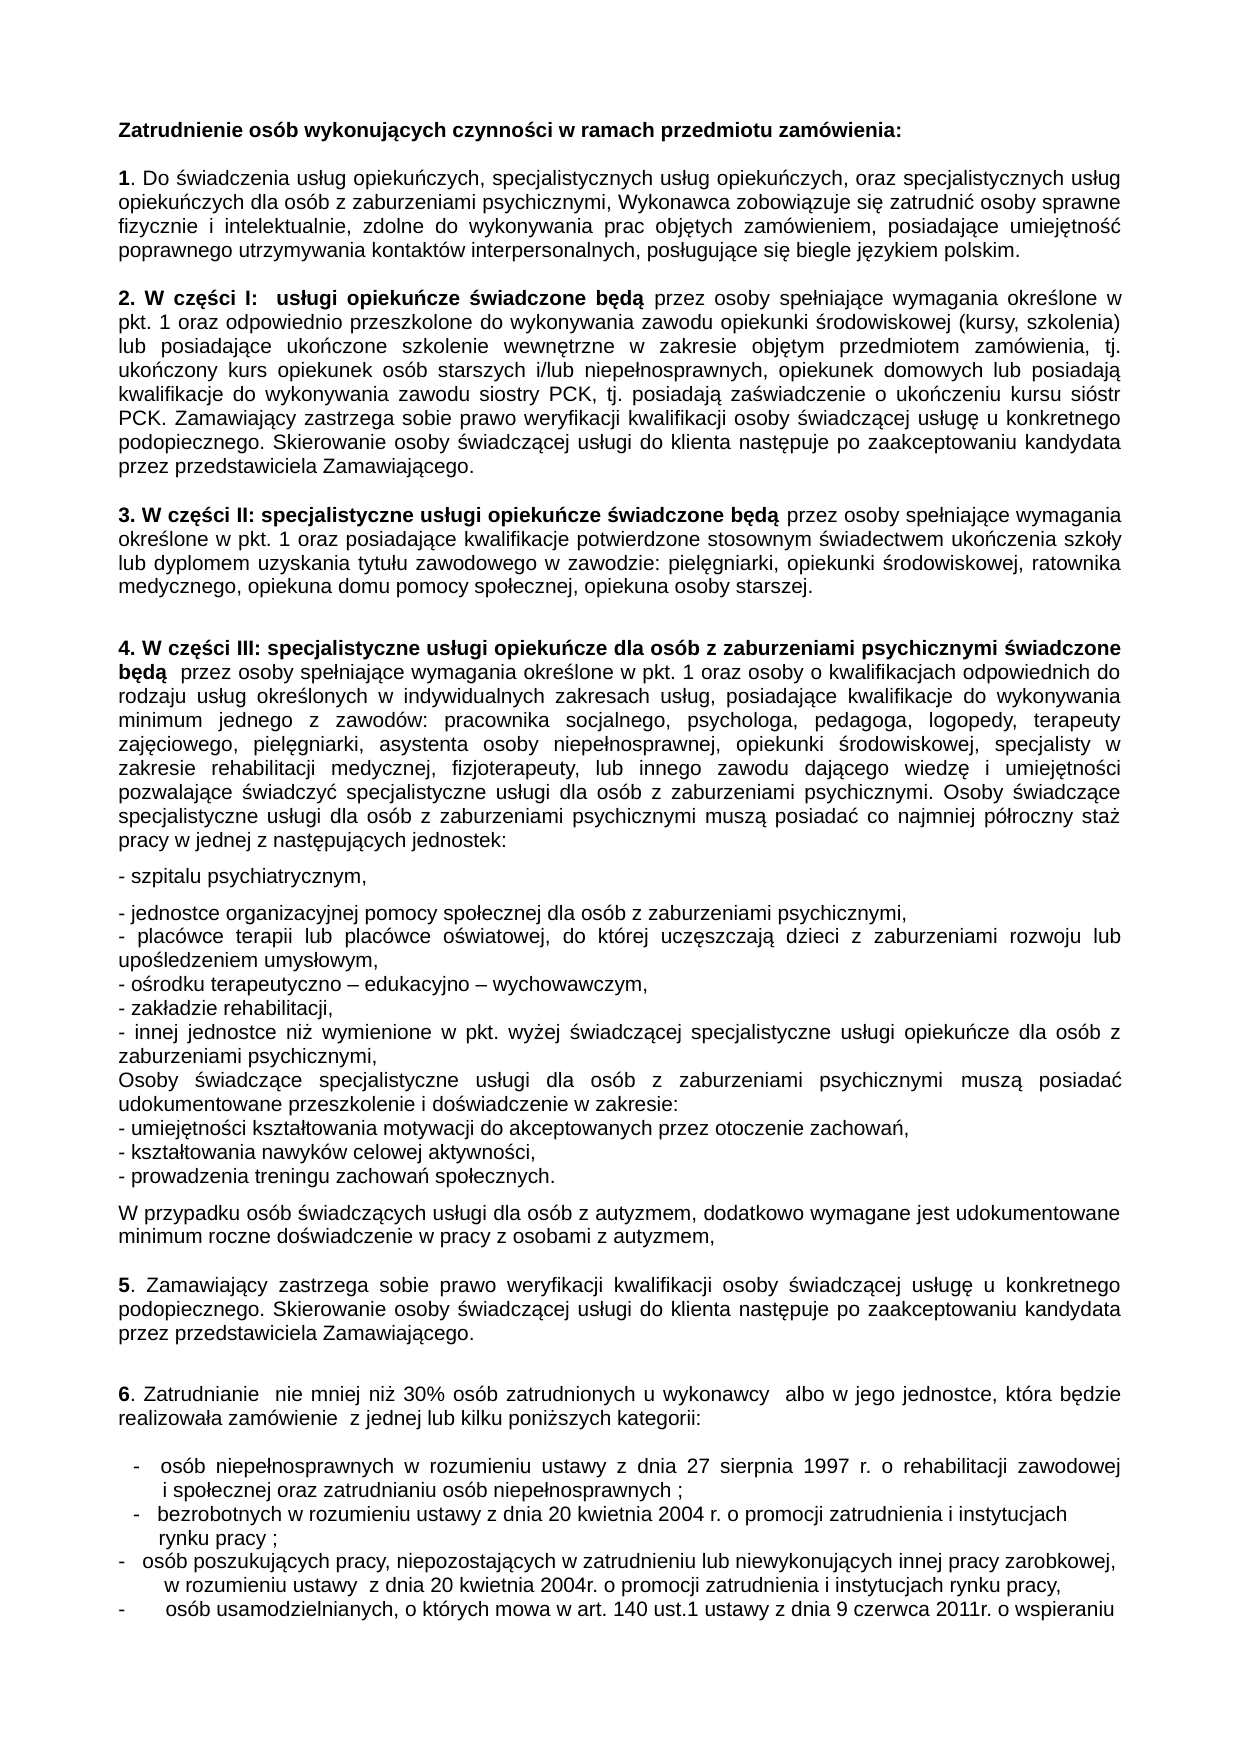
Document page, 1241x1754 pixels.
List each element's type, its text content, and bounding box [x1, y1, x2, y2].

list - prowadzenia treningu zachowań społecznych. [118, 1164, 1122, 1188]
text - szpitalu psychiatrycznym, [118, 864, 1122, 888]
text Osoby świadczące specjalistyczne usługi dla osób z zaburzeniami psychicznymi muszą posiadać udokumentowane przeszkolenie i doświadczenie w zakresie: [118, 1068, 1122, 1116]
text Zatrudnienie osób wykonujących czynności w ramach przedmiotu zamówienia: [118, 118, 1122, 142]
text - osób poszukujących pracy, niepozostających w zatrudnieniu lub niewykonujących innej pracy zarobkowej, [118, 1549, 1122, 1573]
text - bezrobotnych w rozumieniu ustawy z dnia 20 kwietnia 2004 r. o promocji zatrudnienia i instytucjach [133, 1501, 1122, 1525]
list - innej jednostce niż wymienione w pkt. wyżej świadczącej specjalistyczne usługi opiekuńcze dla osób z zaburzeniami psychicznymi, [118, 1020, 1122, 1068]
text rynku pracy ; [118, 1525, 1122, 1549]
subtitle w rozumieniu ustawy z dnia 20 kwietnia 2004r. o promocji zatrudnienia i instytucjach rynku pracy, [118, 1573, 1122, 1597]
text 1. Do świadczenia usług opiekuńczych, specjalistycznych usług opiekuńczych, oraz specjalistycznych usług opiekuńczych dla osób z zaburzeniami psychicznymi, Wykonawca zobowiązuje się zatrudnić osoby sprawne fizycznie i intelektualnie, zdolne do wykonywania prac objętych zamówieniem, posiadające umiejętność poprawnego utrzymywania kontaktów interpersonalnych, posługujące się biegle językiem polskim. [118, 166, 1122, 262]
text - jednostce organizacyjnej pomocy społecznej dla osób z zaburzeniami psychicznymi, [118, 900, 1122, 924]
list - zakładzie rehabilitacji, [118, 996, 1122, 1020]
text 3. W części II: specjalistyczne usługi opiekuńcze świadczone będą przez osoby spełniające wymagania określone w pkt. 1 oraz posiadające kwalifikacje potwierdzone stosownym świadectwem ukończenia szkoły lub dyplomem uzyskania tytułu zawodowego w zawodzie: pielęgniarki, opiekunki środowiskowej, ratownika medycznego, opiekuna domu pomocy społecznej, opiekuna osoby starszej. [118, 502, 1122, 598]
text W przypadku osób świadczących usługi dla osób z autyzmem, dodatkowo wymagane jest udokumentowane minimum roczne doświadczenie w pracy z osobami z autyzmem, [118, 1200, 1122, 1248]
list - ośrodku terapeutyczno – edukacyjno – wychowawczym, [118, 972, 1122, 996]
subtitle - osób usamodzielnianych, o których mowa w art. 140 ust.1 ustawy z dnia 9 czerwca 2011r. o wspieraniu [118, 1597, 1122, 1621]
text 5. Zamawiający zastrzega sobie prawo weryfikacji kwalifikacji osoby świadczącej usługę u konkretnego podopiecznego. Skierowanie osoby świadczącej usługi do klienta następuje po zaakceptowaniu kandydata przez przedstawiciela Zamawiającego. [118, 1273, 1122, 1345]
list - kształtowania nawyków celowej aktywności, [118, 1140, 1122, 1164]
text 6. Zatrudnianie nie mniej niż 30% osób zatrudnionych u wykonawcy albo w jego jednostce, która będzie realizowała zamówienie z jednej lub kilku poniższych kategorii: [118, 1382, 1122, 1429]
text - osób niepełnosprawnych w rozumieniu ustawy z dnia 27 sierpnia 1997 r. o rehabilitacji zawodowej i społecznej oraz zatrudnianiu osób niepełnosprawnych ; [133, 1453, 1122, 1501]
text 4. W części III: specjalistyczne usługi opiekuńcze dla osób z zaburzeniami psychicznymi świadczone będą przez osoby spełniające wymagania określone w pkt. 1 oraz osoby o kwalifikacjach odpowiednich do rodzaju usług określonych w indywidualnych zakresach usług, posiadające kwalifikacje do wykonywania minimum jednego z zawodów: pracownika socjalnego, psychologa, pedagoga, logopedy, terapeuty zajęciowego, pielęgniarki, asystenta osoby niepełnosprawnej, opiekunki środowiskowej, specjalisty w zakresie rehabilitacji medycznej, fizjoterapeuty, lub innego zawodu dającego wiedzę i umiejętności pozwalające świadczyć specjalistyczne usługi dla osób z zaburzeniami psychicznymi. Osoby świadczące specjalistyczne usługi dla osób z zaburzeniami psychicznymi muszą posiadać co najmniej półroczny staż pracy w jednej z następujących jednostek: [118, 636, 1122, 851]
list - umiejętności kształtowania motywacji do akceptowanych przez otoczenie zachowań, [118, 1116, 1122, 1140]
text 2. W części I: usługi opiekuńcze świadczone będą przez osoby spełniające wymagania określone w pkt. 1 oraz odpowiednio przeszkolone do wykonywania zawodu opiekunki środowiskowej (kursy, szkolenia) lub posiadające ukończone szkolenie wewnętrzne w zakresie objętym przedmiotem zamówienia, tj. ukończony kurs opiekunek osób starszych i/lub niepełnosprawnych, opiekunek domowych lub posiadają kwalifikacje do wykonywania zawodu siostry PCK, tj. posiadają zaświadczenie o ukończeniu kursu sióstr PCK. Zamawiający zastrzega sobie prawo weryfikacji kwalifikacji osoby świadczącej usługę u konkretnego podopiecznego. Skierowanie osoby świadczącej usługi do klienta następuje po zaakceptowaniu kandydata przez przedstawiciela Zamawiającego. [118, 286, 1122, 477]
text - placówce terapii lub placówce oświatowej, do której uczęszczają dzieci z zaburzeniami rozwoju lub upośledzeniem umysłowym, [118, 924, 1122, 972]
